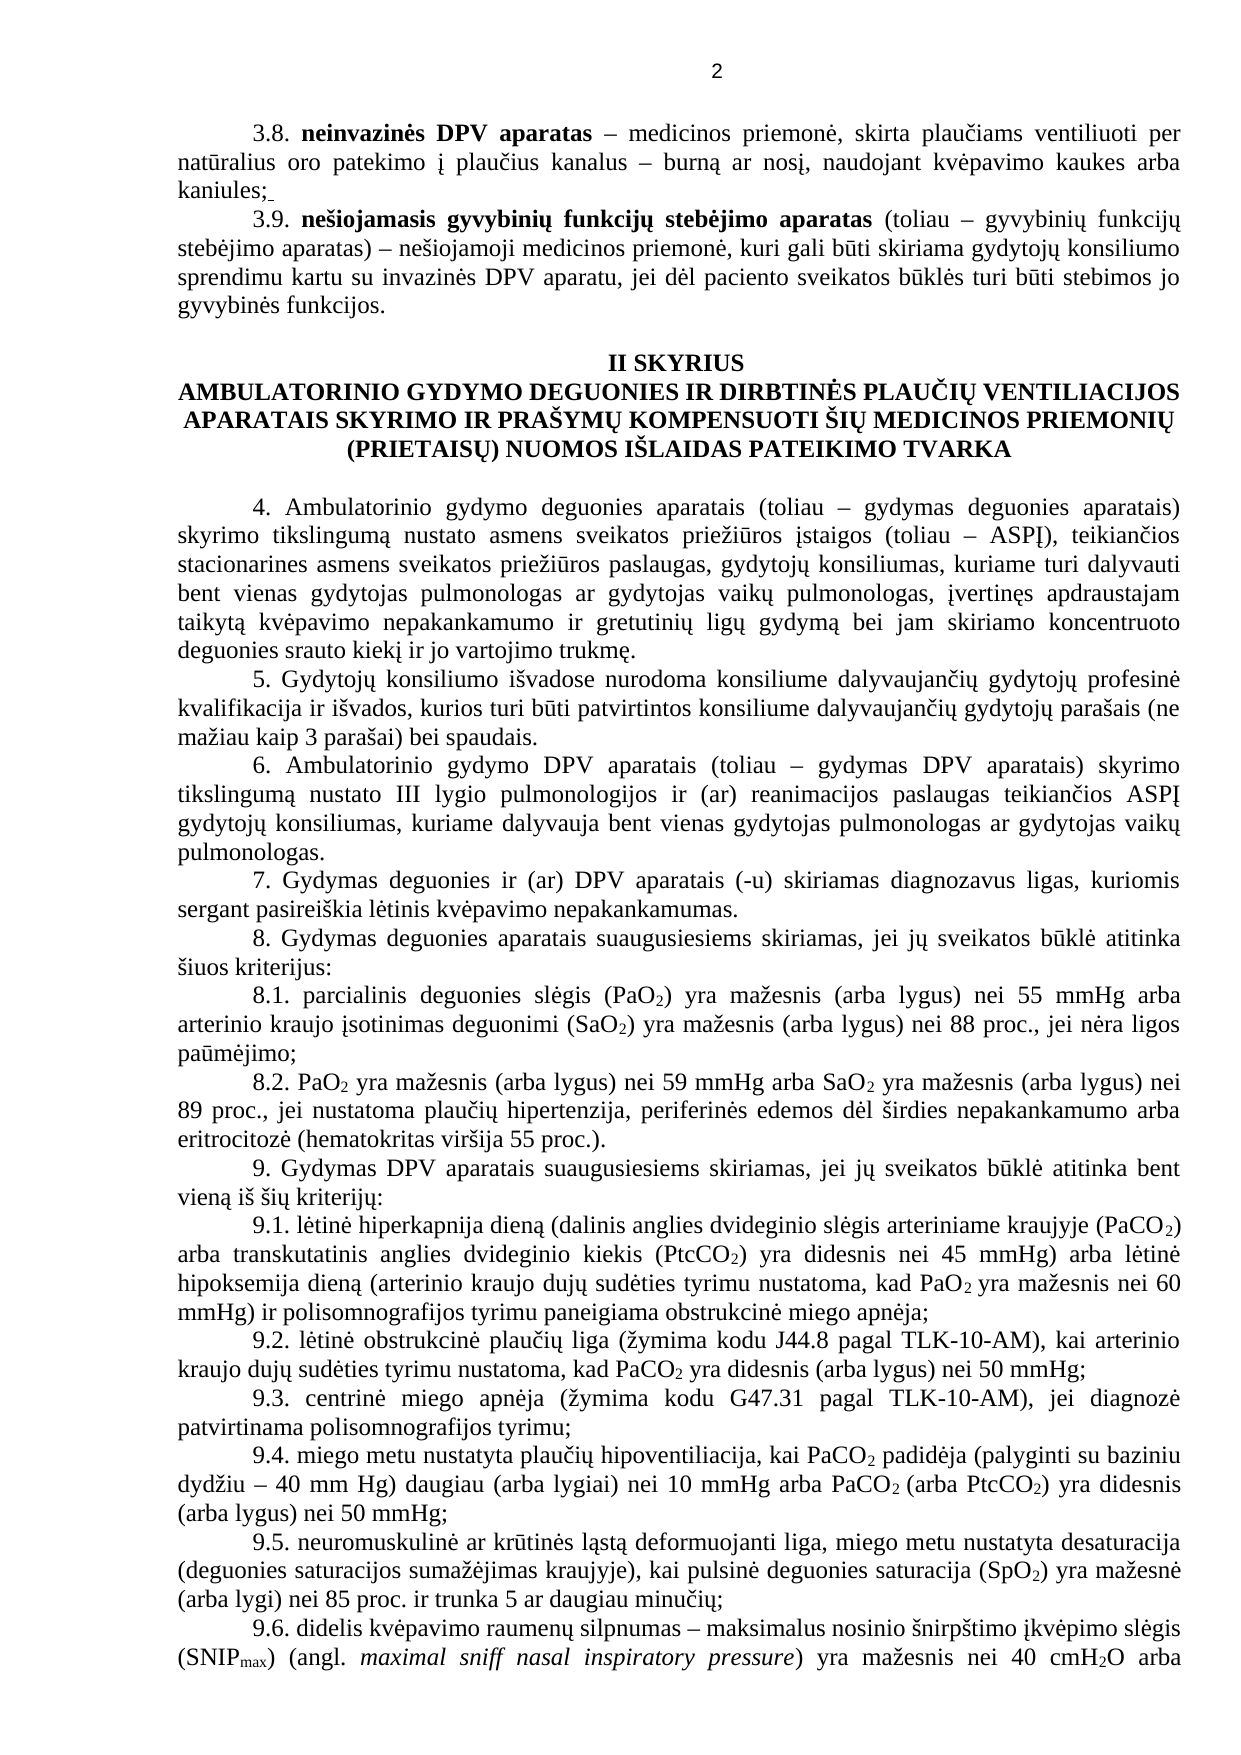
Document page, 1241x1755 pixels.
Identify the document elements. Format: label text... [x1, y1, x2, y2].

text 9.2. lėtinė obstrukcinė plaučių liga (žymima kodu J44.8 pagal TLK-10-AM), kai arterinio kraujo dujų sudėties tyrimu nustatoma, kad PaCO2 yra didesnis (arba lygus) nei 50 mmHg; [177, 1326, 1181, 1383]
text 8. Gydymas deguonies aparatais suaugusiesiems skiriamas, jei jų sveikatos būklė atitinka šiuos kriterijus: [177, 923, 1181, 981]
text 8.1. parcialinis deguonies slėgis (PaO2) yra mažesnis (arba lygus) nei 55 mmHg arba arterinio kraujo įsotinimas deguonimi (SaO2) yra mažesnis (arba lygus) nei 88 proc., jei nėra ligos paūmėjimo; [177, 981, 1181, 1067]
text 3.8. neinvazinės DPV aparatas – medicinos priemonė, skirta plaučiams ventiliuoti per natūralius oro patekimo į plaučius kanalus – burną ar nosį, naudojant kvėpavimo kaukes arba kaniules; [177, 118, 1181, 204]
text AMBULATORINIO GYDYMO DEGUONIES IR DIRBTINĖS PLAUČIŲ VENTILIACIJOS APARATAIS SKYRIMO IR PRAŠYMŲ KOMPENSUOTI ŠIŲ MEDICINOS PRIEMONIŲ (PRIETAISŲ) NUOMOS IŠLAIDAS PATEIKIMO TVARKA [177, 377, 1181, 463]
text 9.1. lėtinė hiperkapnija dieną (dalinis anglies dvideginio slėgis arteriniame kraujyje (PaCO2) arba transkutatinis anglies dvideginio kiekis (PtcCO2) yra didesnis nei 45 mmHg) arba lėtinė hipoksemija dieną (arterinio kraujo dujų sudėties tyrimu nustatoma, kad PaO2 yra mažesnis nei 60 mmHg) ir polisomnografijos tyrimu paneigiama obstrukcinė miego apnėja; [177, 1211, 1181, 1326]
text II SKYRIUS [177, 348, 1181, 377]
text 5. Gydytojų konsiliumo išvadose nurodoma konsiliume dalyvaujančių gydytojų profesinė kvalifikacija ir išvados, kurios turi būti patvirtintos konsiliume dalyvaujančių gydytojų parašais (ne mažiau kaip 3 parašai) bei spaudais. [177, 664, 1181, 751]
text 9.4. miego metu nustatyta plaučių hipoventiliacija, kai PaCO2 padidėja (palyginti su baziniu dydžiu – 40 mm Hg) daugiau (arba lygiai) nei 10 mmHg arba PaCO2 (arba PtcCO2) yra didesnis (arba lygus) nei 50 mmHg; [177, 1441, 1181, 1527]
text 8.2. PaO2 yra mažesnis (arba lygus) nei 59 mmHg arba SaO2 yra mažesnis (arba lygus) nei 89 proc., jei nustatoma plaučių hipertenzija, periferinės edemos dėl širdies nepakankamumo arba eritrocitozė (hematokritas viršija 55 proc.). [177, 1067, 1181, 1153]
text 3.9. nešiojamasis gyvybinių funkcijų stebėjimo aparatas (toliau – gyvybinių funkcijų stebėjimo aparatas) – nešiojamoji medicinos priemonė, kuri gali būti skiriama gydytojų konsiliumo sprendimu kartu su invazinės DPV aparatu, jei dėl paciento sveikatos būklės turi būti stebimos jo gyvybinės funkcijos. [177, 204, 1181, 319]
text 9. Gydymas DPV aparatais suaugusiesiems skiriamas, jei jų sveikatos būklė atitinka bent vieną iš šių kriterijų: [177, 1153, 1181, 1211]
text 9.5. neuromuskulinė ar krūtinės ląstą deformuojanti liga, miego metu nustatyta desaturacija (deguonies saturacijos sumažėjimas kraujyje), kai pulsinė deguonies saturacija (SpO2) yra mažesnė (arba lygi) nei 85 proc. ir trunka 5 ar daugiau minučių; [177, 1527, 1181, 1613]
text 6. Ambulatorinio gydymo DPV aparatais (toliau – gydymas DPV aparatais) skyrimo tikslingumą nustato III lygio pulmonologijos ir (ar) reanimacijos paslaugas teikiančios ASPĮ gydytojų konsiliumas, kuriame dalyvauja bent vienas gydytojas pulmonologas ar gydytojas vaikų pulmonologas. [177, 751, 1181, 866]
text 9.3. centrinė miego apnėja (žymima kodu G47.31 pagal TLK-10-AM), jei diagnozė patvirtinama polisomnografijos tyrimu; [177, 1383, 1181, 1441]
text 9.6. didelis kvėpavimo raumenų silpnumas – maksimalus nosinio šnirpštimo įkvėpimo slėgis (SNIPmax) (angl. maximal sniff nasal inspiratory pressure) yra mažesnis nei 40 cmH2O arba [177, 1613, 1181, 1671]
text 4. Ambulatorinio gydymo deguonies aparatais (toliau – gydymas deguonies aparatais) skyrimo tikslingumą nustato asmens sveikatos priežiūros įstaigos (toliau – ASPĮ), teikiančios stacionarines asmens sveikatos priežiūros paslaugas, gydytojų konsiliumas, kuriame turi dalyvauti bent vienas gydytojas pulmonologas ar gydytojas vaikų pulmonologas, įvertinęs apdraustajam taikytą kvėpavimo nepakankamumo ir gretutinių ligų gydymą bei jam skiriamo koncentruoto deguonies srauto kiekį ir jo vartojimo trukmę. [177, 492, 1181, 664]
text 7. Gydymas deguonies ir (ar) DPV aparatais (-u) skiriamas diagnozavus ligas, kuriomis sergant pasireiškia lėtinis kvėpavimo nepakankamumas. [177, 866, 1181, 923]
